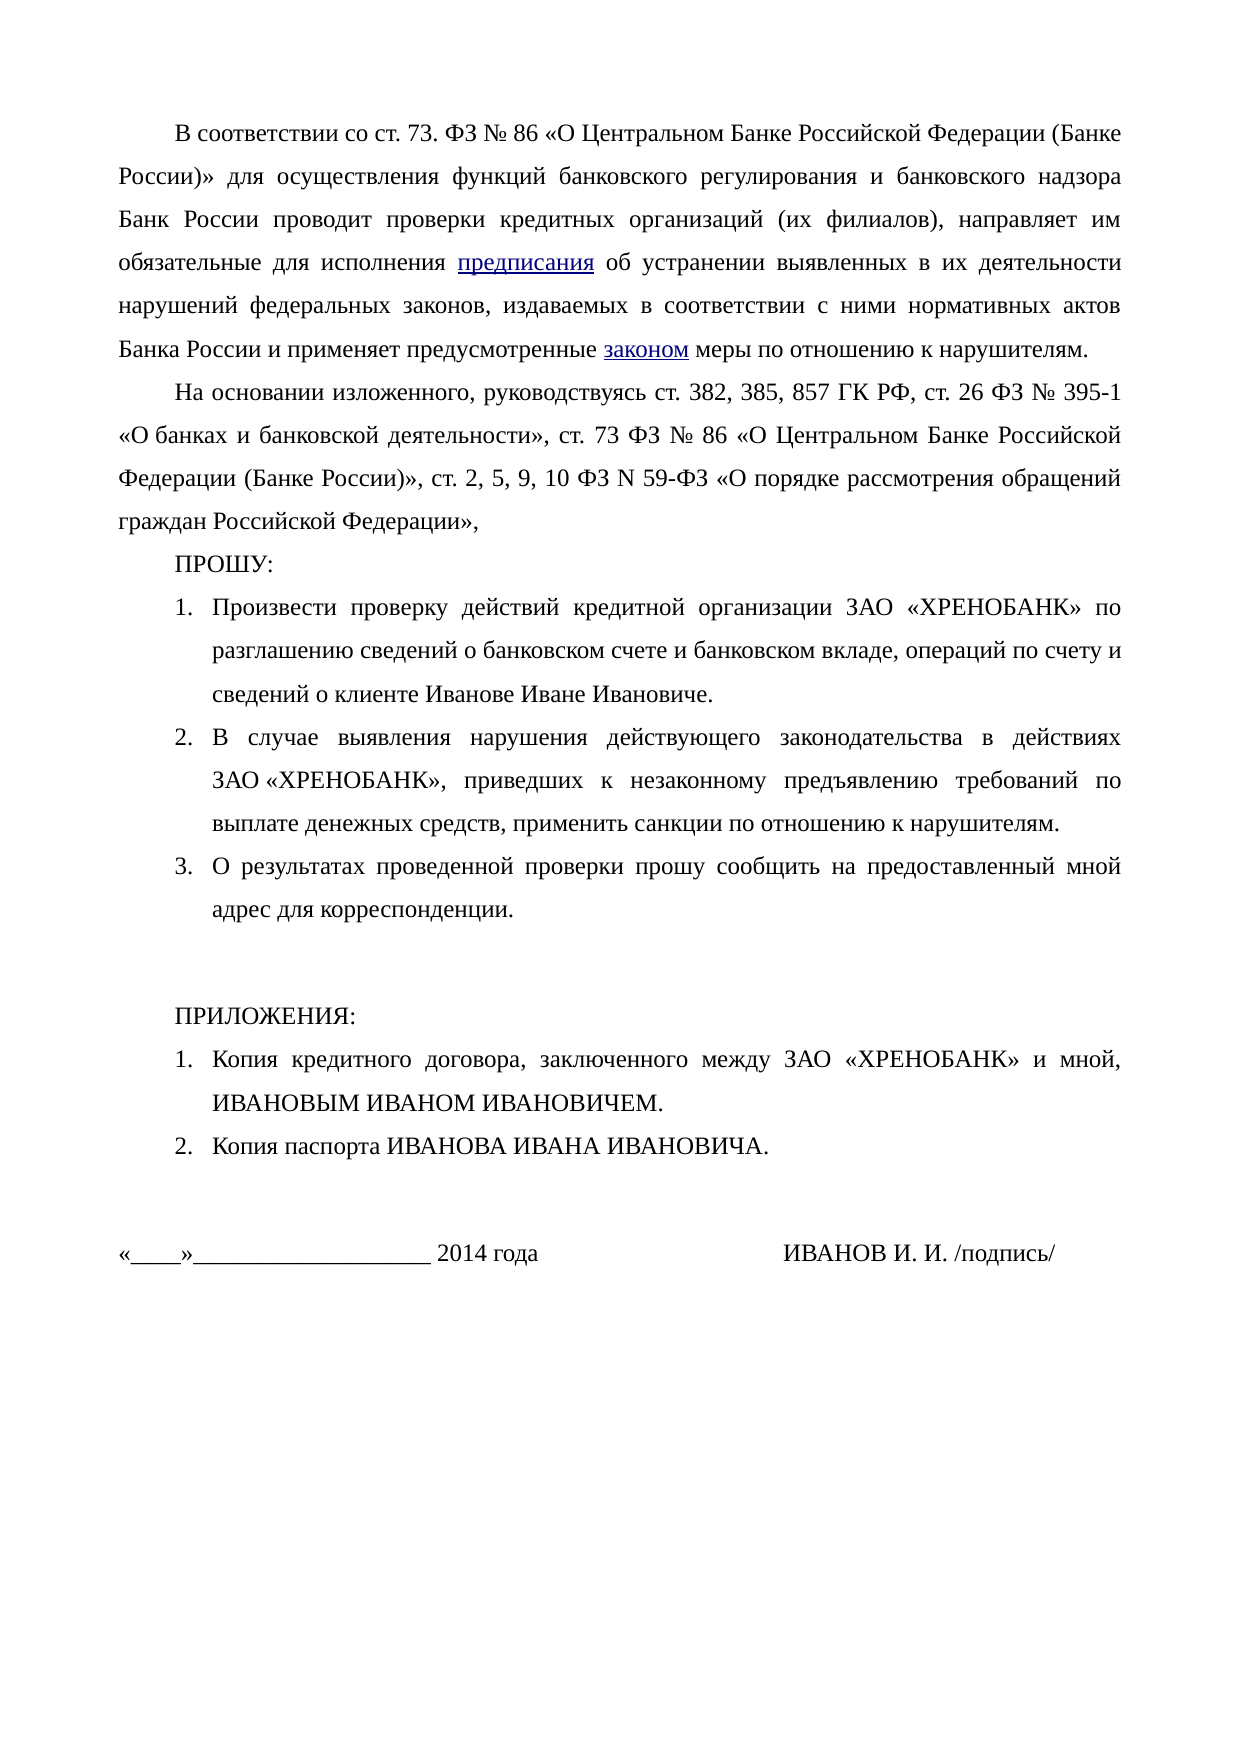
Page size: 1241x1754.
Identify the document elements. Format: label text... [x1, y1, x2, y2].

list О результатах проведенной проверки прошу сообщить на предоставленный мной адрес для корреспонденции. [174, 851, 1122, 923]
text На основании изложенного, руководствуясь ст. 382, 385, 857 ГК РФ, ст. 26 ФЗ № 395-1 «О банках и банковской деятельности», ст. 73 ФЗ № 86 «О Центральном Банке Российской Федерации (Банке России)», ст. 2, 5, 9, 10 ФЗ N 59-ФЗ «О порядке рассмотрения обращений граждан Российской Федерации», [118, 377, 1122, 535]
list Произвести проверку действий кредитной организации ЗАО «ХРЕНОБАНК» по разглашению сведений о банковском счете и банковском вкладе, операций по счету и сведений о клиенте Иванове Иване Ивановиче. [174, 592, 1122, 707]
text «____»___________________ 2014 года ИВАНОВ И. И. /подпись/ [118, 1238, 1122, 1267]
list Копия паспорта ИВАНОВА ИВАНА ИВАНОВИЧА. [174, 1131, 1122, 1159]
list В случае выявления нарушения действующего законодательства в действиях ЗАО «ХРЕНОБАНК», приведших к незаконному предъявлению требований по выплате денежных средств, применить санкции по отношению к нарушителям. [174, 722, 1122, 837]
list Копия кредитного договора, заключенного между ЗАО «ХРЕНОБАНК» и мной, ИВАНОВЫМ ИВАНОМ ИВАНОВИЧЕМ. [174, 1044, 1122, 1116]
text В соответствии со ст. 73. ФЗ № 86 «О Центральном Банке Российской Федерации (Банке России)» для осуществления функций банковского регулирования и банковского надзора Банк России проводит проверки кредитных организаций (их филиалов), направляет им обязательные для исполнения предписания об устранении выявленных в их деятельности нарушений федеральных законов, издаваемых в соответствии с ними нормативных актов Банка России и применяет предусмотренные законом меры по отношению к нарушителям. [118, 118, 1122, 362]
text ПРОШУ: [118, 549, 1122, 578]
text ПРИЛОЖЕНИЯ: [118, 1001, 1122, 1030]
